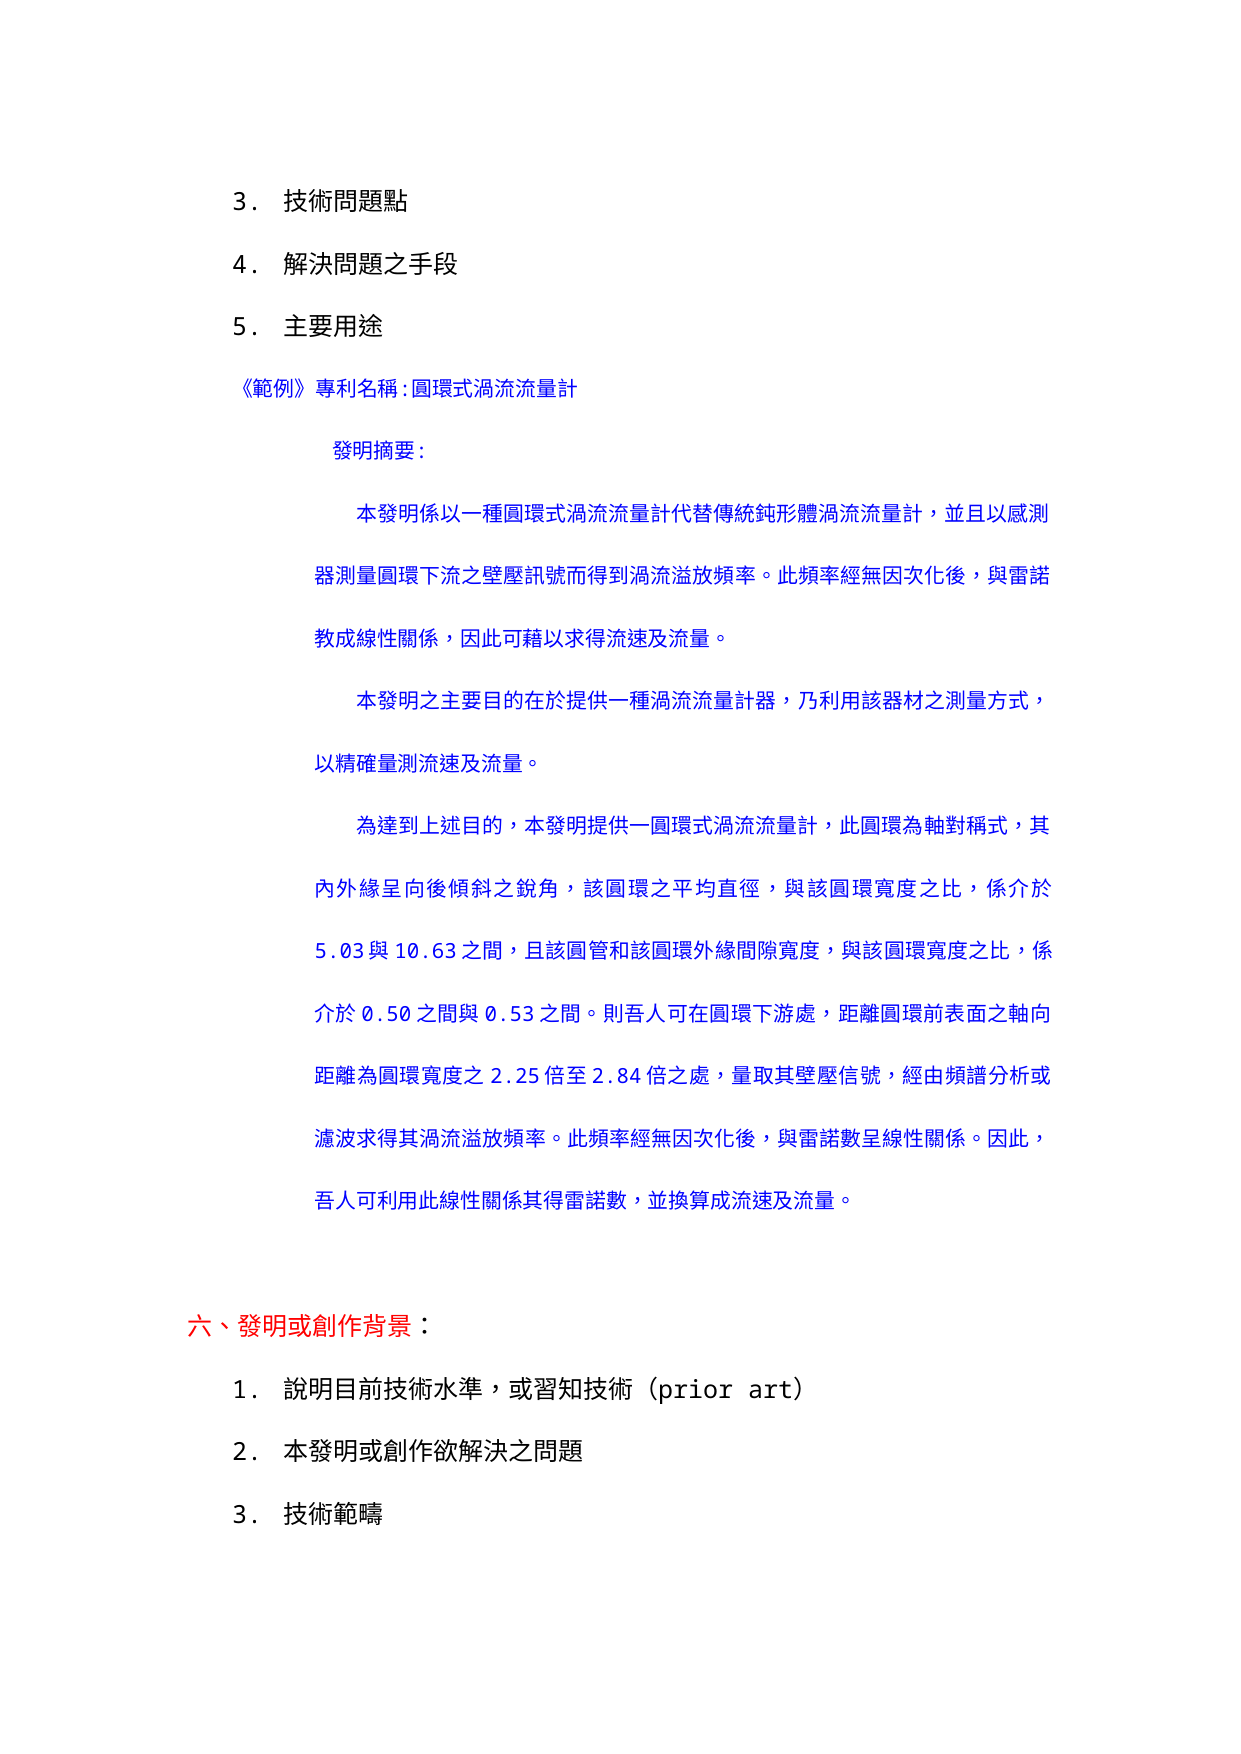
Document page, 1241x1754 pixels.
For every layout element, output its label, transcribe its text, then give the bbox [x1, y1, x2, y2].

list 解決問題之手段 [232, 221, 1053, 283]
list 本發明或創作欲解決之問題 [232, 1408, 1053, 1471]
list 說明目前技術水準，或習知技術（prior art） [232, 1346, 1053, 1408]
text 發明摘要: [232, 408, 1053, 471]
text 為達到上述目的，本發明提供一圓環式渦流流量計，此圓環為軸對稱式，其內外緣呈向後傾斜之銳角，該圓環之平均直徑，與該圓環寬度之比，係介於5.03與10.63之間，且該圓管和該圓環外緣間隙寬度，與該圓環寬度之比，係介於0.50之間與0.53之間。則吾人可在圓環下游處，距離圓環前表面之軸向距離為圓環寬度之2.25倍至2.84倍之處，量取其壁壓信號，經由頻譜分析或濾波求得其渦流溢放頻率。此頻率經無因次化後，與雷諾數呈線性關係。因此，吾人可利用此線性關係其得雷諾數，並換算成流速及流量。 [314, 783, 1053, 1221]
text 《範例》專利名稱:圓環式渦流流量計 [232, 346, 1053, 408]
list 技術範疇 [232, 1471, 1053, 1533]
text 本發明之主要目的在於提供一種渦流流量計器，乃利用該器材之測量方式，以精確量測流速及流量。 [314, 658, 1053, 783]
list 技術問題點 [232, 158, 1053, 221]
text 本發明係以一種圓環式渦流流量計代替傳統鈍形體渦流流量計，並且以感測器測量圓環下流之壁壓訊號而得到渦流溢放頻率。此頻率經無因次化後，與雷諾教成線性關係，因此可藉以求得流速及流量。 [314, 471, 1053, 658]
list 主要用途 [232, 283, 1053, 346]
text 六、發明或創作背景： [187, 1283, 1053, 1346]
